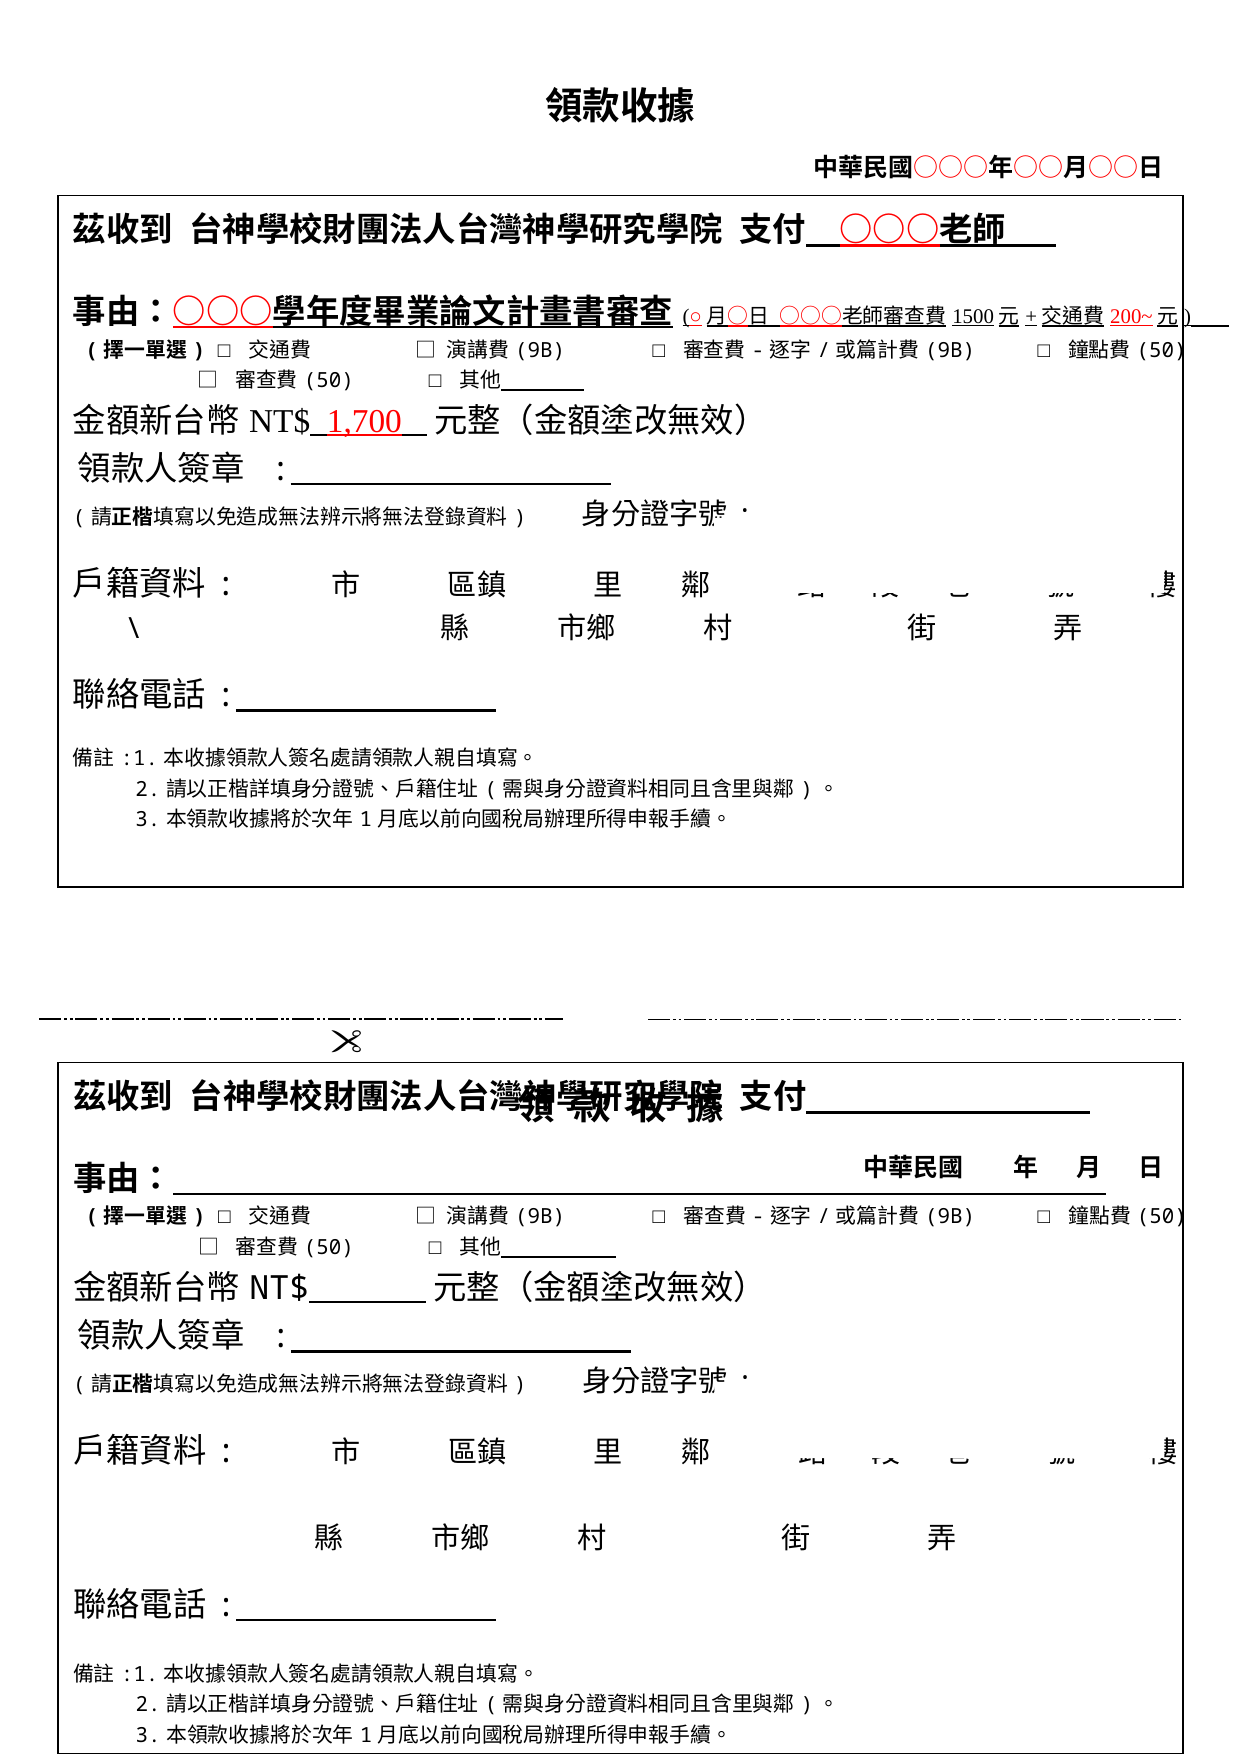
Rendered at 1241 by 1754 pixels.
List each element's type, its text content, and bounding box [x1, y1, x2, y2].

text  [77, 999, 1163, 1062]
text 中華民國○○○年○○月○○日 [77, 124, 1163, 187]
text 領款收據 [77, 62, 1163, 124]
